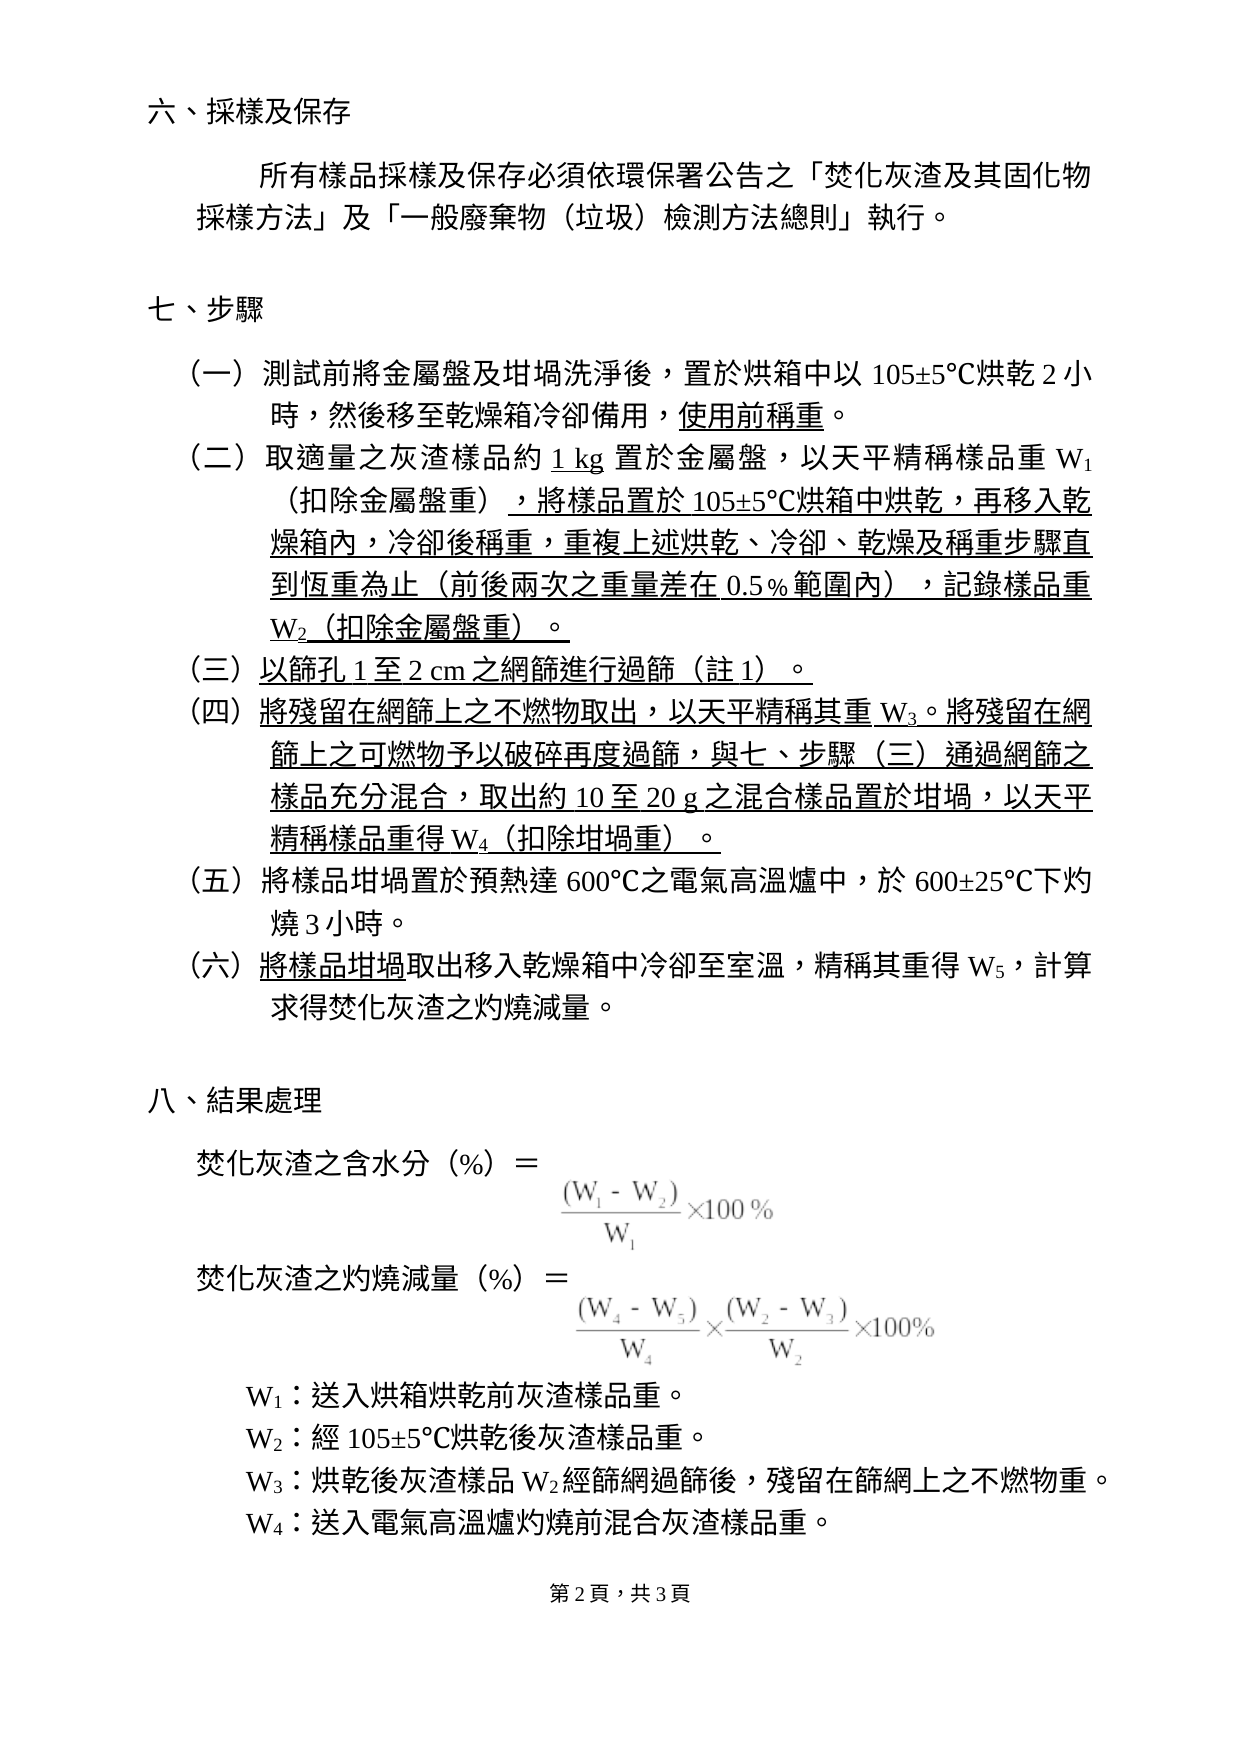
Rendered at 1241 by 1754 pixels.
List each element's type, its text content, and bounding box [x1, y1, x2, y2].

text W4：送入電氣高溫爐灼燒前混合灰渣樣品重。 [246, 1499, 1092, 1542]
text 所有樣品採樣及保存必須依環保署公告之「焚化灰渣及其固化物採樣方法」及「一般廢棄物（垃圾）檢測方法總則」執行。 [196, 152, 1092, 237]
text 焚化灰渣之灼燒減量（%）＝ [197, 1256, 1092, 1373]
text W3：烘乾後灰渣樣品W2經篩網過篩後，殘留在篩網上之不燃物重。 [246, 1457, 1092, 1499]
text （二）取適量之灰渣樣品約1 kg 置於金屬盤，以天平精稱樣品重W1（扣除金屬盤重），將樣品置於105±5℃烘箱中烘乾，再移入乾燥箱內，冷卻後稱重，重複上述烘乾、冷卻、乾燥及稱重步驟直到恆重為止（前後兩次之重量差在0.5﹪範圍內），記錄樣品重W2（扣除金屬盤重）。 [172, 435, 1092, 646]
text （一）測試前將金屬盤及坩堝洗淨後，置於烘箱中以105±5℃烘乾2小時，然後移至乾燥箱冷卻備用，使用前稱重。 [172, 350, 1092, 435]
text W2：經105±5℃烘乾後灰渣樣品重。 [246, 1415, 1092, 1457]
text 焚化灰渣之含水分（%）＝ [197, 1141, 1092, 1256]
text 七、步驟 [148, 287, 1092, 329]
text W1：送入烘箱烘乾前灰渣樣品重。 [246, 1373, 1092, 1415]
text 六、採樣及保存 [148, 89, 1092, 131]
text 八、結果處理 [148, 1077, 1092, 1120]
text （四）將殘留在網篩上之不燃物取出，以天平精稱其重W3。將殘留在網篩上之可燃物予以破碎再度過篩，與七、步驟（三）通過網篩之樣品充分混合，取出約10至20 g之混合樣品置於坩堝，以天平精稱樣品重得W4（扣除坩堝重）。 [172, 689, 1092, 858]
text （五）將樣品坩堝置於預熱達600℃之電氣高溫爐中，於600±25℃下灼燒3小時。 [172, 858, 1092, 942]
text （六）將樣品坩堝取出移入乾燥箱中冷卻至室溫，精稱其重得W5，計算求得焚化灰渣之灼燒減量。 [172, 942, 1092, 1027]
text （三）以篩孔1至2 cm之網篩進行過篩（註1）。 [172, 646, 1092, 689]
